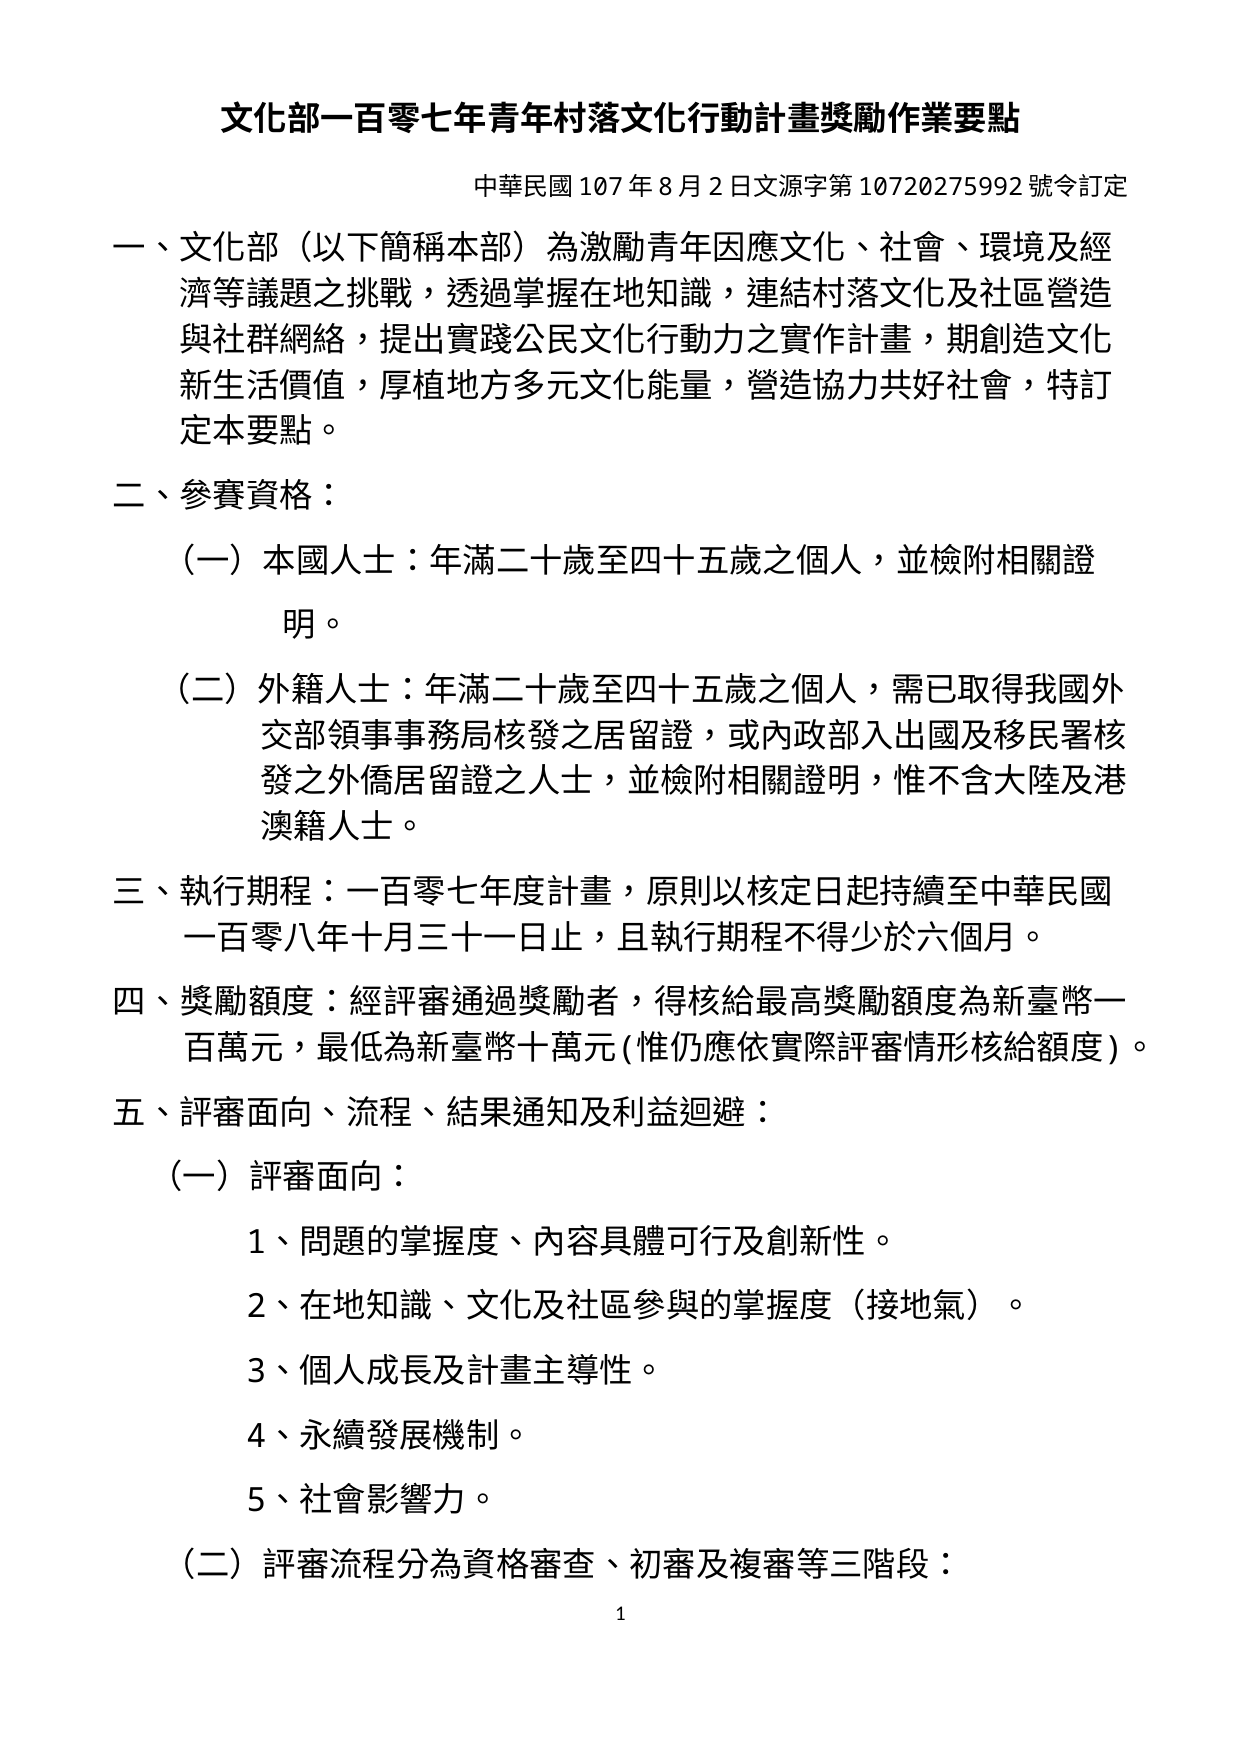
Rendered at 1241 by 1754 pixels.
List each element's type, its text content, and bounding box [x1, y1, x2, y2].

text 5、社會影響力。 [246, 1475, 1128, 1521]
text 三、執行期程：一百零七年度計畫，原則以核定日起持續至中華民國一百零八年十月三十一日止，且執行期程不得少於六個月。 [112, 867, 1128, 958]
text 中華民國107年8月2日文源字第10720275992號令訂定 [112, 158, 1128, 204]
text 文化部一百零七年青年村落文化行動計畫獎勵作業要點 [112, 94, 1128, 139]
text （一）評審面向： [149, 1152, 1128, 1198]
text 四、獎勵額度：經評審通過獎勵者，得核給最高獎勵額度為新臺幣一百萬元，最低為新臺幣十萬元(惟仍應依實際評審情形核給額度)。 [112, 977, 1128, 1069]
text 1、問題的掌握度、內容具體可行及創新性。 [246, 1217, 1128, 1262]
text （一）本國人士：年滿二十歲至四十五歲之個人，並檢附相關證 [163, 535, 1128, 581]
text 二、參賽資格： [112, 471, 1128, 517]
text （二）外籍人士：年滿二十歲至四十五歲之個人，需已取得我國外交部領事事務局核發之居留證，或內政部入出國及移民署核發之外僑居留證之人士，並檢附相關證明，惟不含大陸及港澳籍人士。 [157, 664, 1128, 848]
text 五、評審面向、流程、結果通知及利益迴避： [112, 1087, 1128, 1133]
text 明。 [163, 600, 1128, 646]
text 一、文化部（以下簡稱本部）為激勵青年因應文化、社會、環境及經濟等議題之挑戰，透過掌握在地知識，連結村落文化及社區營造與社群網絡，提出實踐公民文化行動力之實作計畫，期創造文化新生活價值，厚植地方多元文化能量，營造協力共好社會，特訂定本要點。 [112, 223, 1128, 452]
text 4、永續發展機制。 [246, 1410, 1128, 1456]
text （二）評審流程分為資格審查、初審及複審等三階段： [163, 1539, 1128, 1585]
text 2、在地知識、文化及社區參與的掌握度（接地氣）。 [246, 1281, 1128, 1327]
text 3、個人成長及計畫主導性。 [246, 1346, 1128, 1392]
